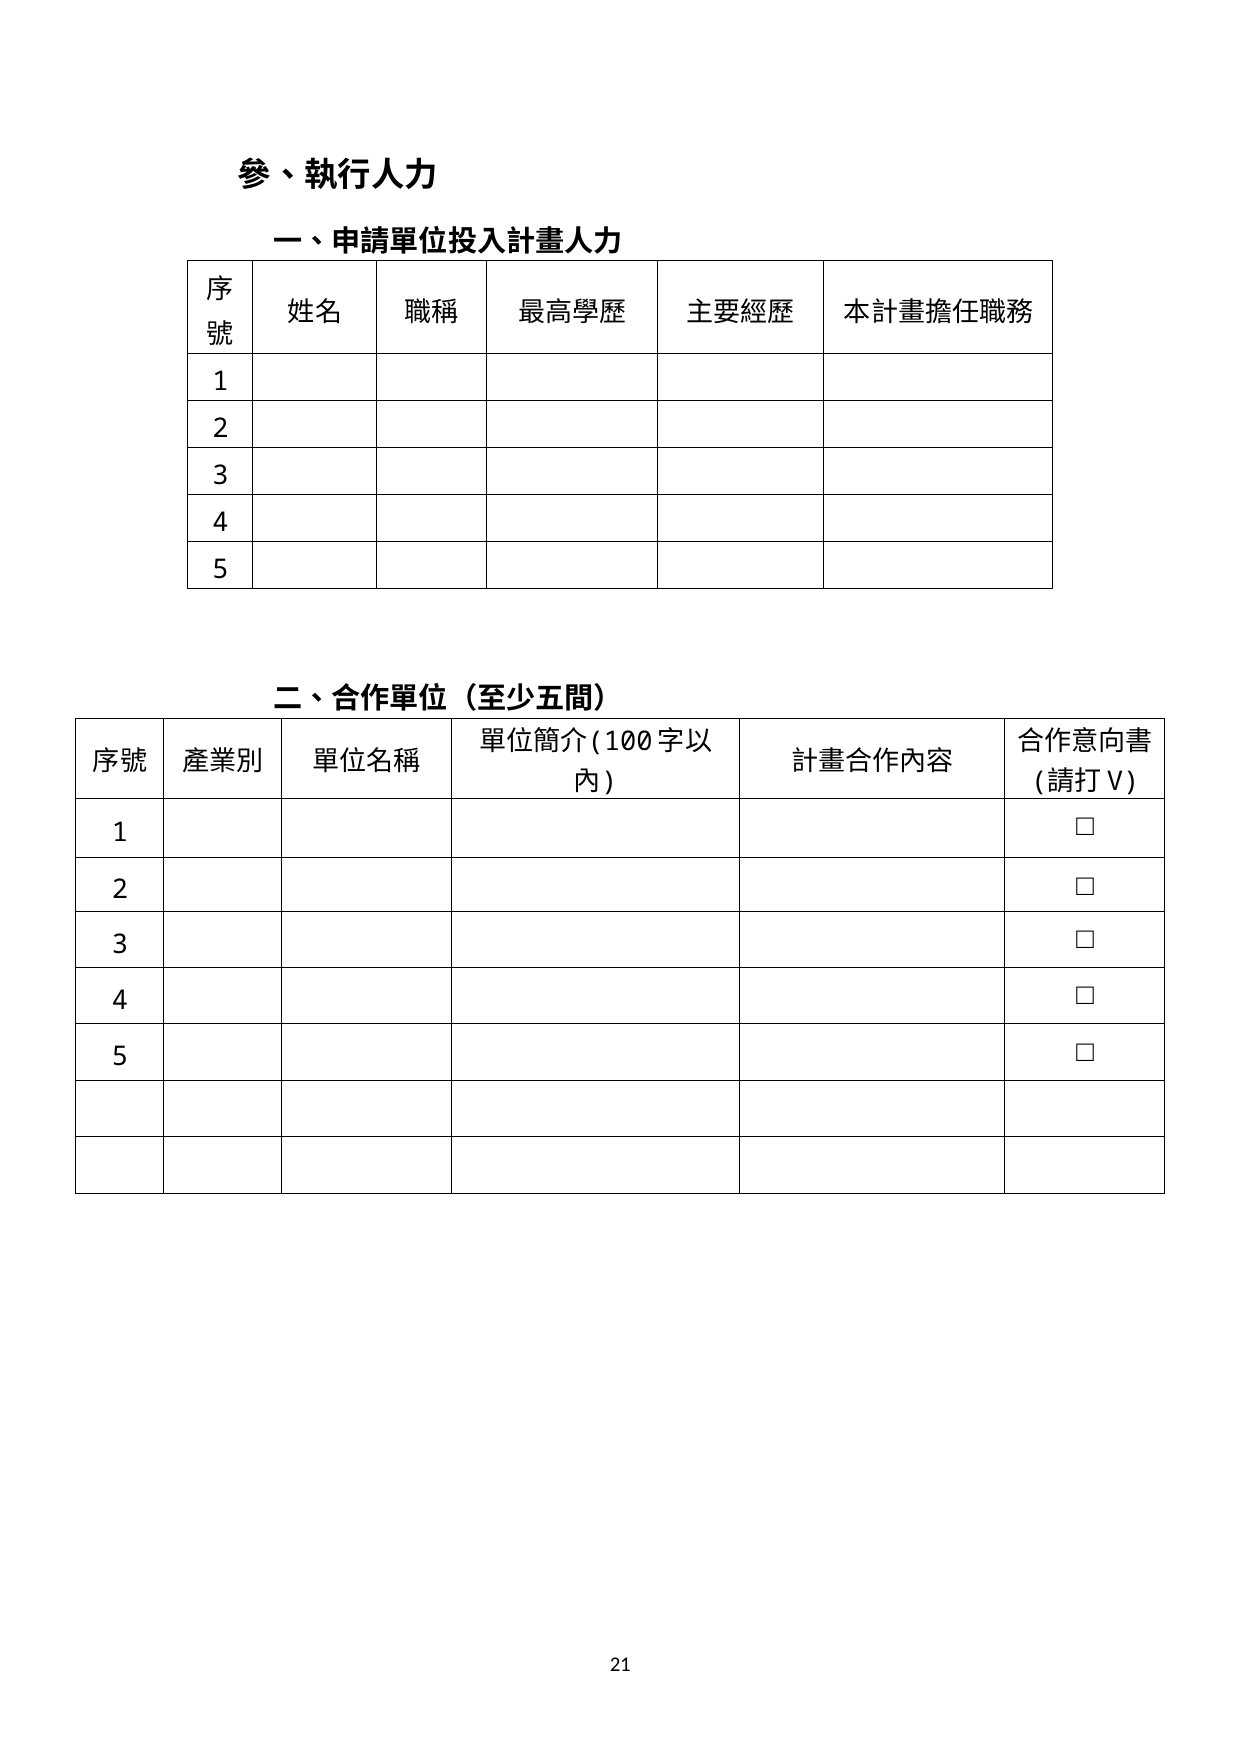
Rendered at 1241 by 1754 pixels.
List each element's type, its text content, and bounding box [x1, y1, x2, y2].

table_cell [253, 495, 376, 541]
table_cell [658, 542, 823, 587]
table_header 職稱 [377, 261, 486, 353]
table_cell [452, 1137, 739, 1192]
table_cell [377, 542, 486, 587]
table_cell [377, 448, 486, 494]
table_cell [1005, 1081, 1164, 1136]
table_cell 1 [188, 354, 252, 400]
table_cell [487, 495, 657, 541]
table_cell [824, 495, 1052, 541]
table_cell [740, 1137, 1004, 1192]
table_cell [824, 354, 1052, 400]
table_cell [487, 448, 657, 494]
table_cell [164, 968, 281, 1023]
table_header 最高學歷 [487, 261, 657, 353]
table_cell [452, 799, 739, 857]
table_cell □ [1005, 799, 1164, 857]
table_cell [452, 1081, 739, 1136]
table_cell [282, 1081, 451, 1136]
table_cell [487, 542, 657, 587]
table_cell [658, 401, 823, 447]
table_cell [740, 912, 1004, 967]
table_cell [452, 912, 739, 967]
table_header 合作意向書(請打V) [1005, 719, 1164, 798]
table_header 序號 [76, 719, 163, 798]
table_cell [76, 1081, 163, 1136]
table_cell [658, 495, 823, 541]
table_cell □ [1005, 858, 1164, 911]
table_cell [824, 448, 1052, 494]
table_cell [164, 1024, 281, 1080]
table_cell [253, 401, 376, 447]
table_cell 2 [76, 858, 163, 911]
table_cell [824, 401, 1052, 447]
table_cell [253, 354, 376, 400]
table_cell 3 [188, 448, 252, 494]
table_cell [282, 799, 451, 857]
table_cell [740, 858, 1004, 911]
table_cell [253, 542, 376, 587]
table_cell [164, 1081, 281, 1136]
table_cell [452, 858, 739, 911]
table_header 主要經歷 [658, 261, 823, 353]
table_cell 5 [188, 542, 252, 587]
table_cell [164, 858, 281, 911]
table_cell [282, 968, 451, 1023]
table_cell [824, 542, 1052, 587]
table_cell [658, 448, 823, 494]
table_cell [740, 1024, 1004, 1080]
table_cell [452, 968, 739, 1023]
table_cell [487, 401, 657, 447]
table_cell [487, 354, 657, 400]
table_cell □ [1005, 1024, 1164, 1080]
table_cell 3 [76, 912, 163, 967]
table_cell [282, 1024, 451, 1080]
table_cell [282, 1137, 451, 1192]
table_cell [452, 1024, 739, 1080]
table_cell [1005, 1137, 1164, 1192]
table_cell [282, 858, 451, 911]
table_cell [164, 799, 281, 857]
table_header 序號 [188, 261, 252, 353]
table_header 計畫合作內容 [740, 719, 1004, 798]
table_cell [377, 401, 486, 447]
table_cell □ [1005, 912, 1164, 967]
list 參、執行人力 [237, 150, 1053, 196]
table_cell 2 [188, 401, 252, 447]
table_cell 1 [76, 799, 163, 857]
table_cell 4 [188, 495, 252, 541]
table_cell [740, 1081, 1004, 1136]
table_cell [740, 799, 1004, 857]
list 二、合作單位（至少五間） [237, 672, 1085, 718]
table_cell [164, 912, 281, 967]
table_cell [282, 912, 451, 967]
table_cell □ [1005, 968, 1164, 1023]
table_cell 5 [76, 1024, 163, 1080]
table_cell [377, 354, 486, 400]
table_header 本計畫擔任職務 [824, 261, 1052, 353]
table_cell [164, 1137, 281, 1192]
table_header 單位簡介(100字以內) [452, 719, 739, 798]
table_cell [76, 1137, 163, 1192]
table_header 單位名稱 [282, 719, 451, 798]
table_header 姓名 [253, 261, 376, 353]
table_cell [658, 354, 823, 400]
list 一、申請單位投入計畫人力 [237, 214, 1085, 260]
table_header 產業別 [164, 719, 281, 798]
table_cell [377, 495, 486, 541]
table_cell 4 [76, 968, 163, 1023]
table_cell [253, 448, 376, 494]
table_cell [740, 968, 1004, 1023]
